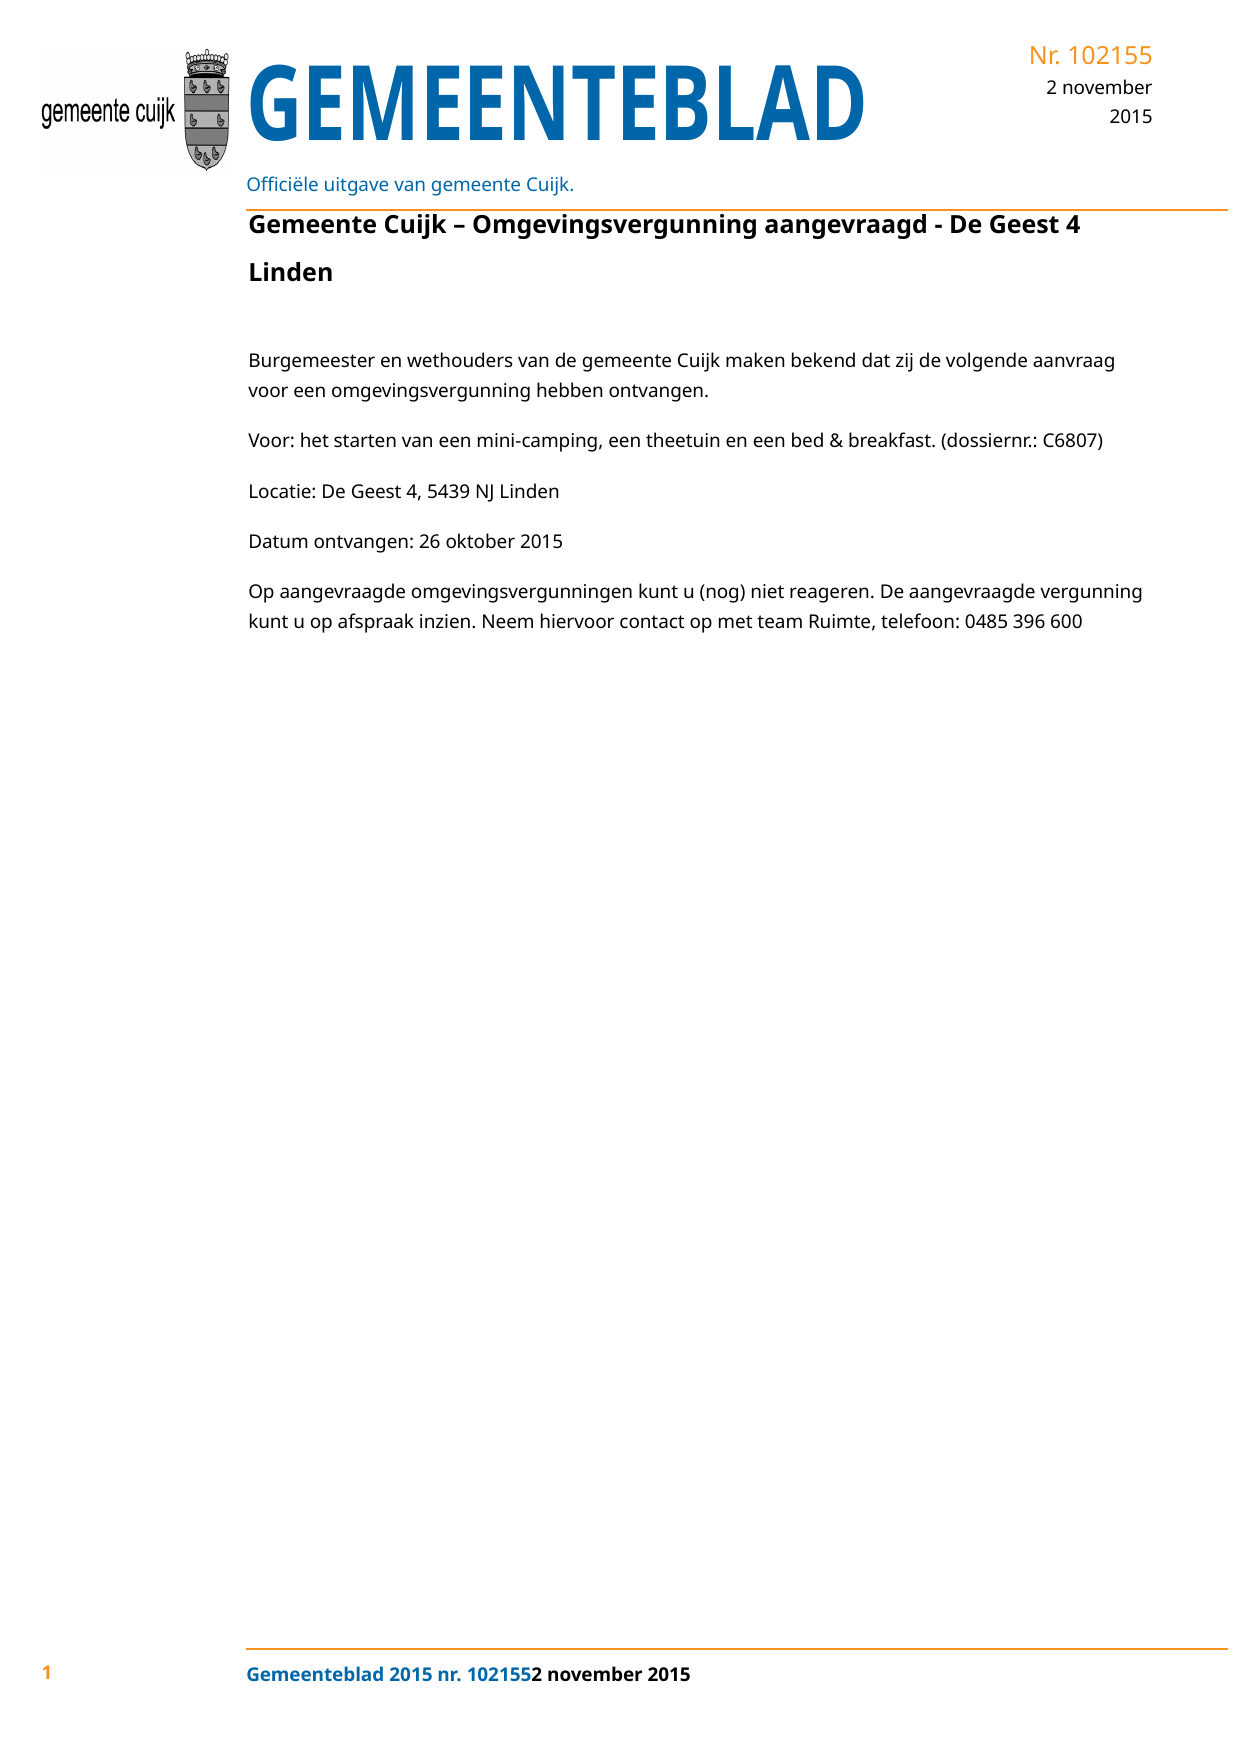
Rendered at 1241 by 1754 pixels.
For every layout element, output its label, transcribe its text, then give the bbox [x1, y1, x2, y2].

text Gemeente Cuijk – Omgevingsvergunning aangevraagd - De Geest 4 Linden [248, 211, 1152, 288]
text Voor: het starten van een mini-camping, een theetuin en een bed & breakfast. (dossiernr.: C6807) [248, 427, 1152, 453]
picture [41, 47, 231, 172]
text Datum ontvangen: 26 oktober 2015 [248, 528, 1152, 554]
text Op aangevraagde omgevingsvergunningen kunt u (nog) niet reageren. De aangevraagde vergunning kunt u op afspraak inzien. Neem hiervoor contact op met team Ruimte, telefoon: 0485 396 600 [248, 579, 1152, 634]
text Locatie: De Geest 4, 5439 NJ Linden [248, 478, 1152, 504]
text Burgemeester en wethouders van de gemeente Cuijk maken bekend dat zij de volgende aanvraag voor een omgevingsvergunning hebben ontvangen. [248, 347, 1152, 403]
